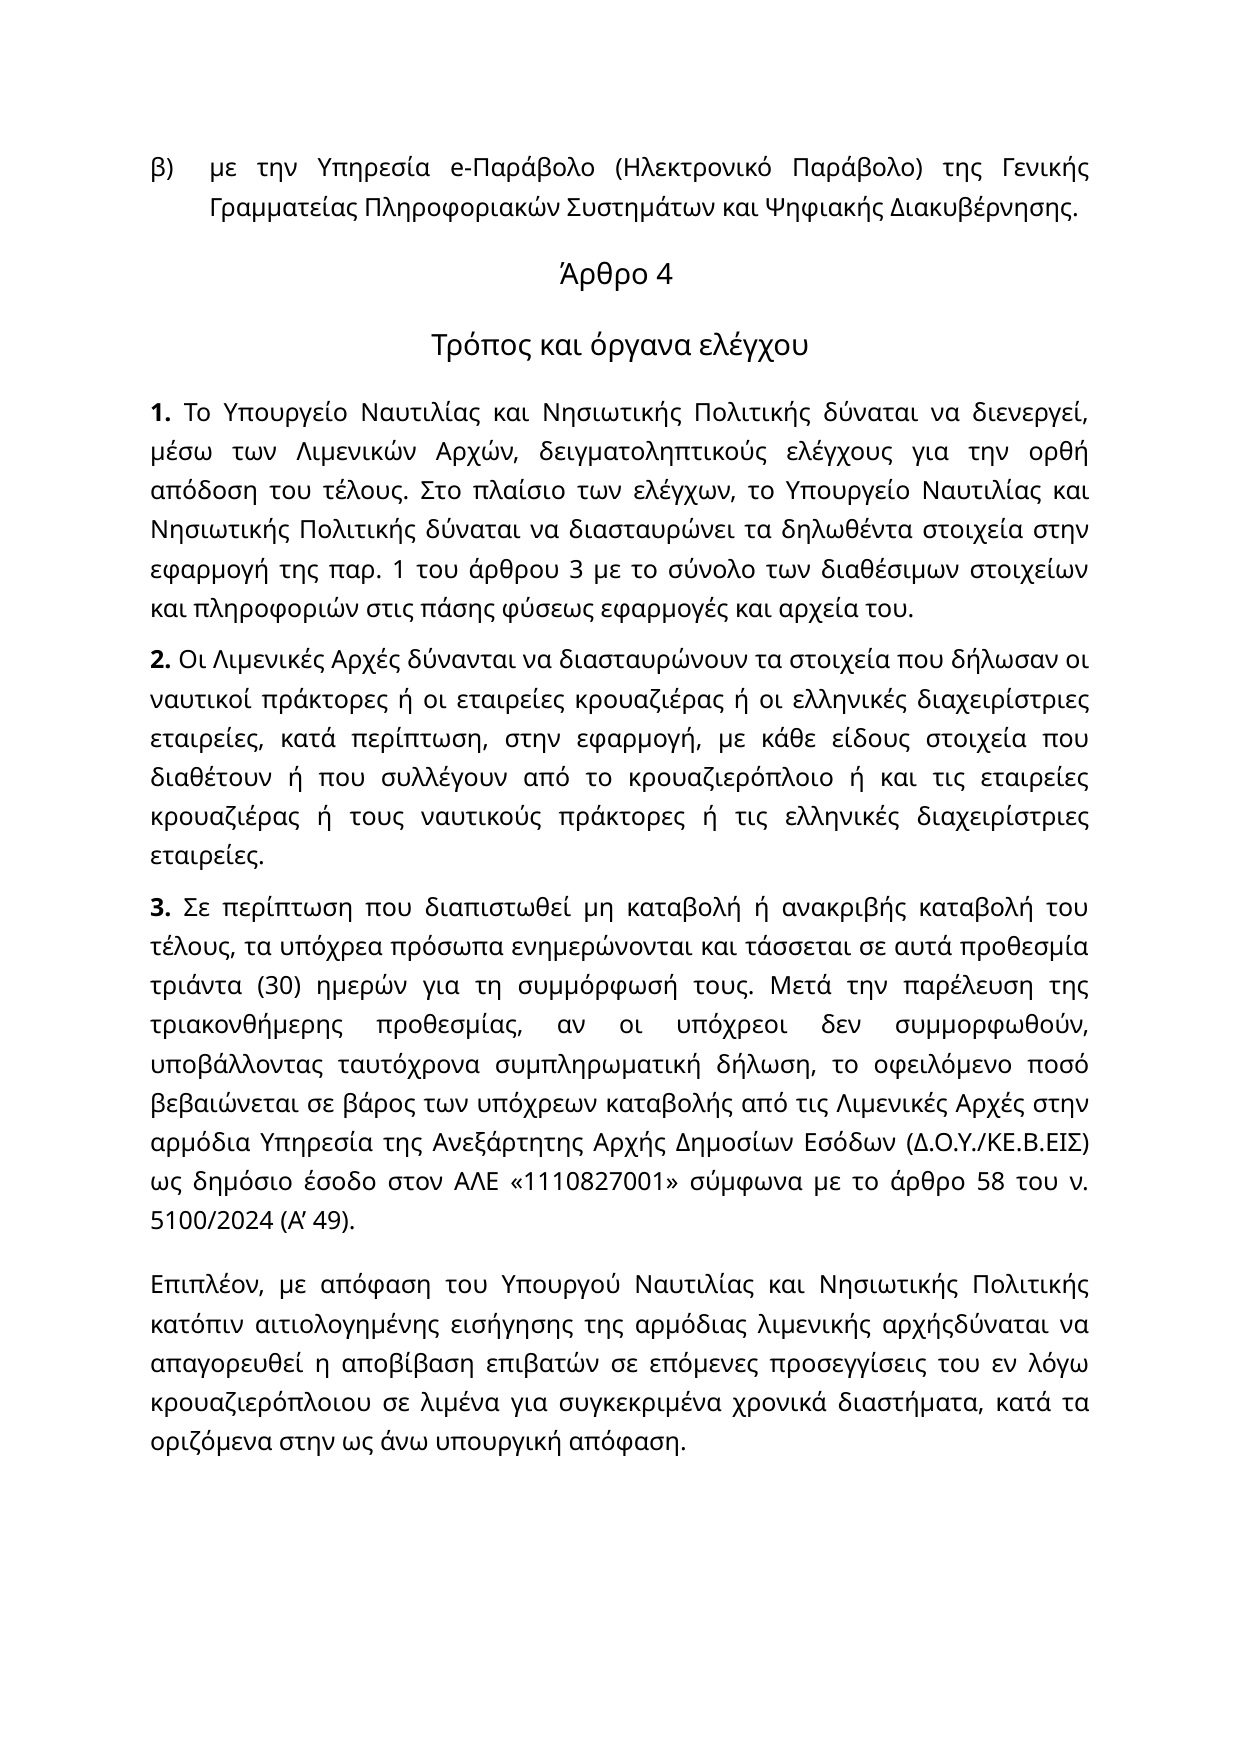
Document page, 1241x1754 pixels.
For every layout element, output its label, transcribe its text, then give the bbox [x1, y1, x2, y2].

text Επιπλέον, με απόφαση του Υπουργού Ναυτιλίας και Νησιωτικής Πολιτικής κατόπιν αιτιολογημένης εισήγησης της αρμόδιας λιμενικής αρχήςδύναται να απαγορευθεί η αποβίβαση επιβατών σε επόμενες προσεγγίσεις του εν λόγω κρουαζιερόπλοιου σε λιμένα για συγκεκριμένα χρονικά διαστήματα, κατά τα οριζόμενα στην ως άνω υπουργική απόφαση. [150, 1267, 1090, 1458]
text 1. Το Υπουργείο Ναυτιλίας και Νησιωτικής Πολιτικής δύναται να διενεργεί, μέσω των Λιμενικών Αρχών, δειγματοληπτικούς ελέγχους για την ορθή απόδοση του τέλους. Στο πλαίσιο των ελέγχων, το Υπουργείο Ναυτιλίας και Νησιωτικής Πολιτικής δύναται να διασταυρώνει τα δηλωθέντα στοιχεία στην εφαρμογή της παρ. 1 του άρθρου 3 με το σύνολο των διαθέσιμων στοιχείων και πληροφοριών στις πάσης φύσεως εφαρμογές και αρχεία του. [150, 394, 1090, 624]
subtitle Άρθρο 4 [150, 253, 1090, 293]
text 3. Σε περίπτωση που διαπιστωθεί μη καταβολή ή ανακριβής καταβολή του τέλους, τα υπόχρεα πρόσωπα ενημερώνονται και τάσσεται σε αυτά προθεσμία τριάντα (30) ημερών για τη συμμόρφωσή τους. Μετά την παρέλευση της τριακονθήμερης προθεσμίας, αν οι υπόχρεοι δεν συμμορφωθούν, υποβάλλοντας ταυτόχρονα συμπληρωματική δήλωση, το οφειλόμενο ποσό βεβαιώνεται σε βάρος των υπόχρεων καταβολής από τις Λιμενικές Αρχές στην αρμόδια Υπηρεσία της Ανεξάρτητης Αρχής Δημοσίων Εσόδων (Δ.Ο.Υ./ΚΕ.Β.ΕΙΣ) ως δημόσιο έσοδο στον ΑΛΕ «1110827001» σύμφωνα με το άρθρο 58 του ν. 5100/2024 (Α’ 49). [150, 889, 1090, 1237]
list β) με την Υπηρεσία e-Παράβολο (Ηλεκτρονικό Παράβολο) της Γενικής Γραμματείας Πληροφοριακών Συστημάτων και Ψηφιακής Διακυβέρνησης. [150, 150, 1090, 223]
subtitle Τρόπος και όργανα ελέγχου [150, 324, 1090, 364]
text 2. Οι Λιμενικές Αρχές δύνανται να διασταυρώνουν τα στοιχεία που δήλωσαν οι ναυτικοί πράκτορες ή οι εταιρείες κρουαζιέρας ή οι ελληνικές διαχειρίστριες εταιρείες, κατά περίπτωση, στην εφαρμογή, με κάθε είδους στοιχεία που διαθέτουν ή που συλλέγουν από το κρουαζιερόπλοιο ή και τις εταιρείες κρουαζιέρας ή τους ναυτικούς πράκτορες ή τις ελληνικές διαχειρίστριες εταιρείες. [150, 642, 1090, 872]
